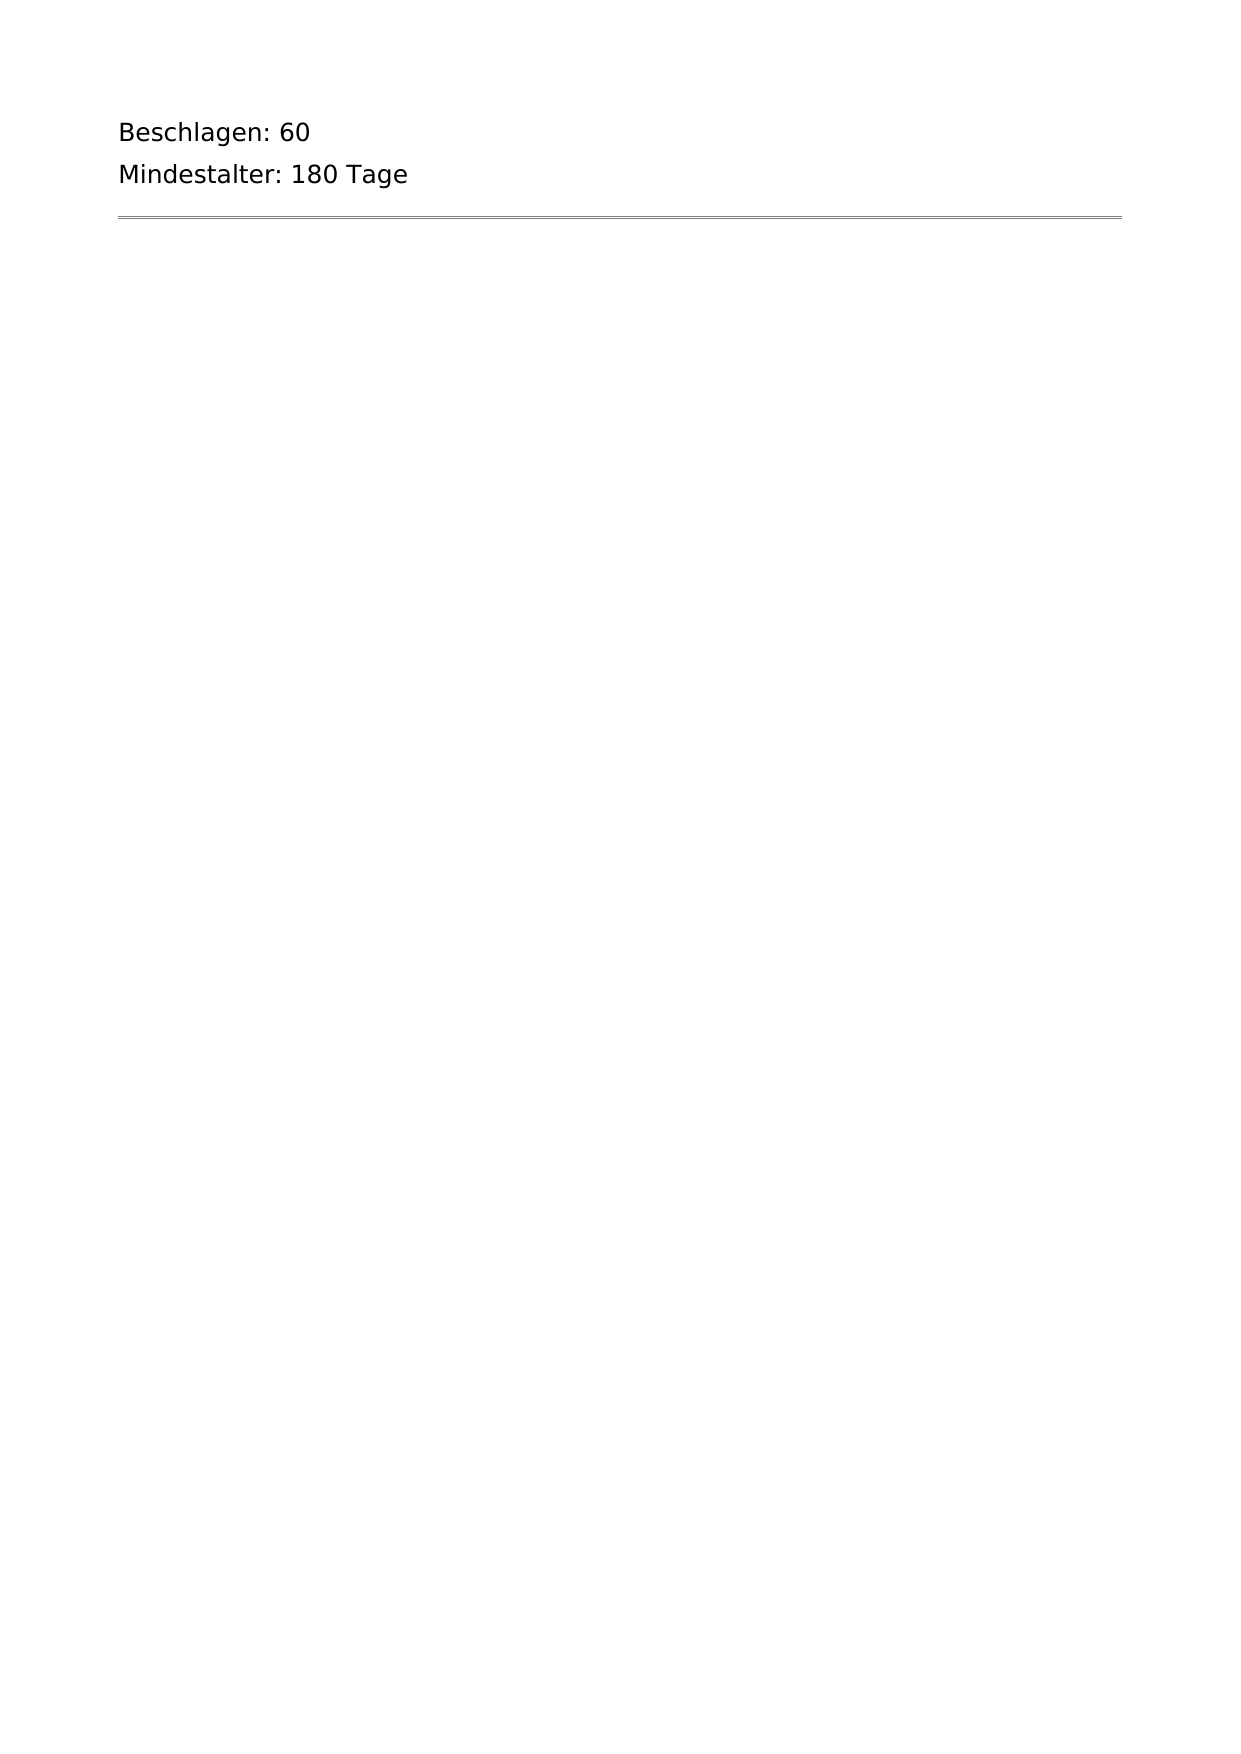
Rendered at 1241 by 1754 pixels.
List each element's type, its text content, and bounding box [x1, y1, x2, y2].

text Mindestalter: 180 Tage [118, 160, 1122, 189]
text Beschlagen: 60 [118, 118, 1122, 147]
